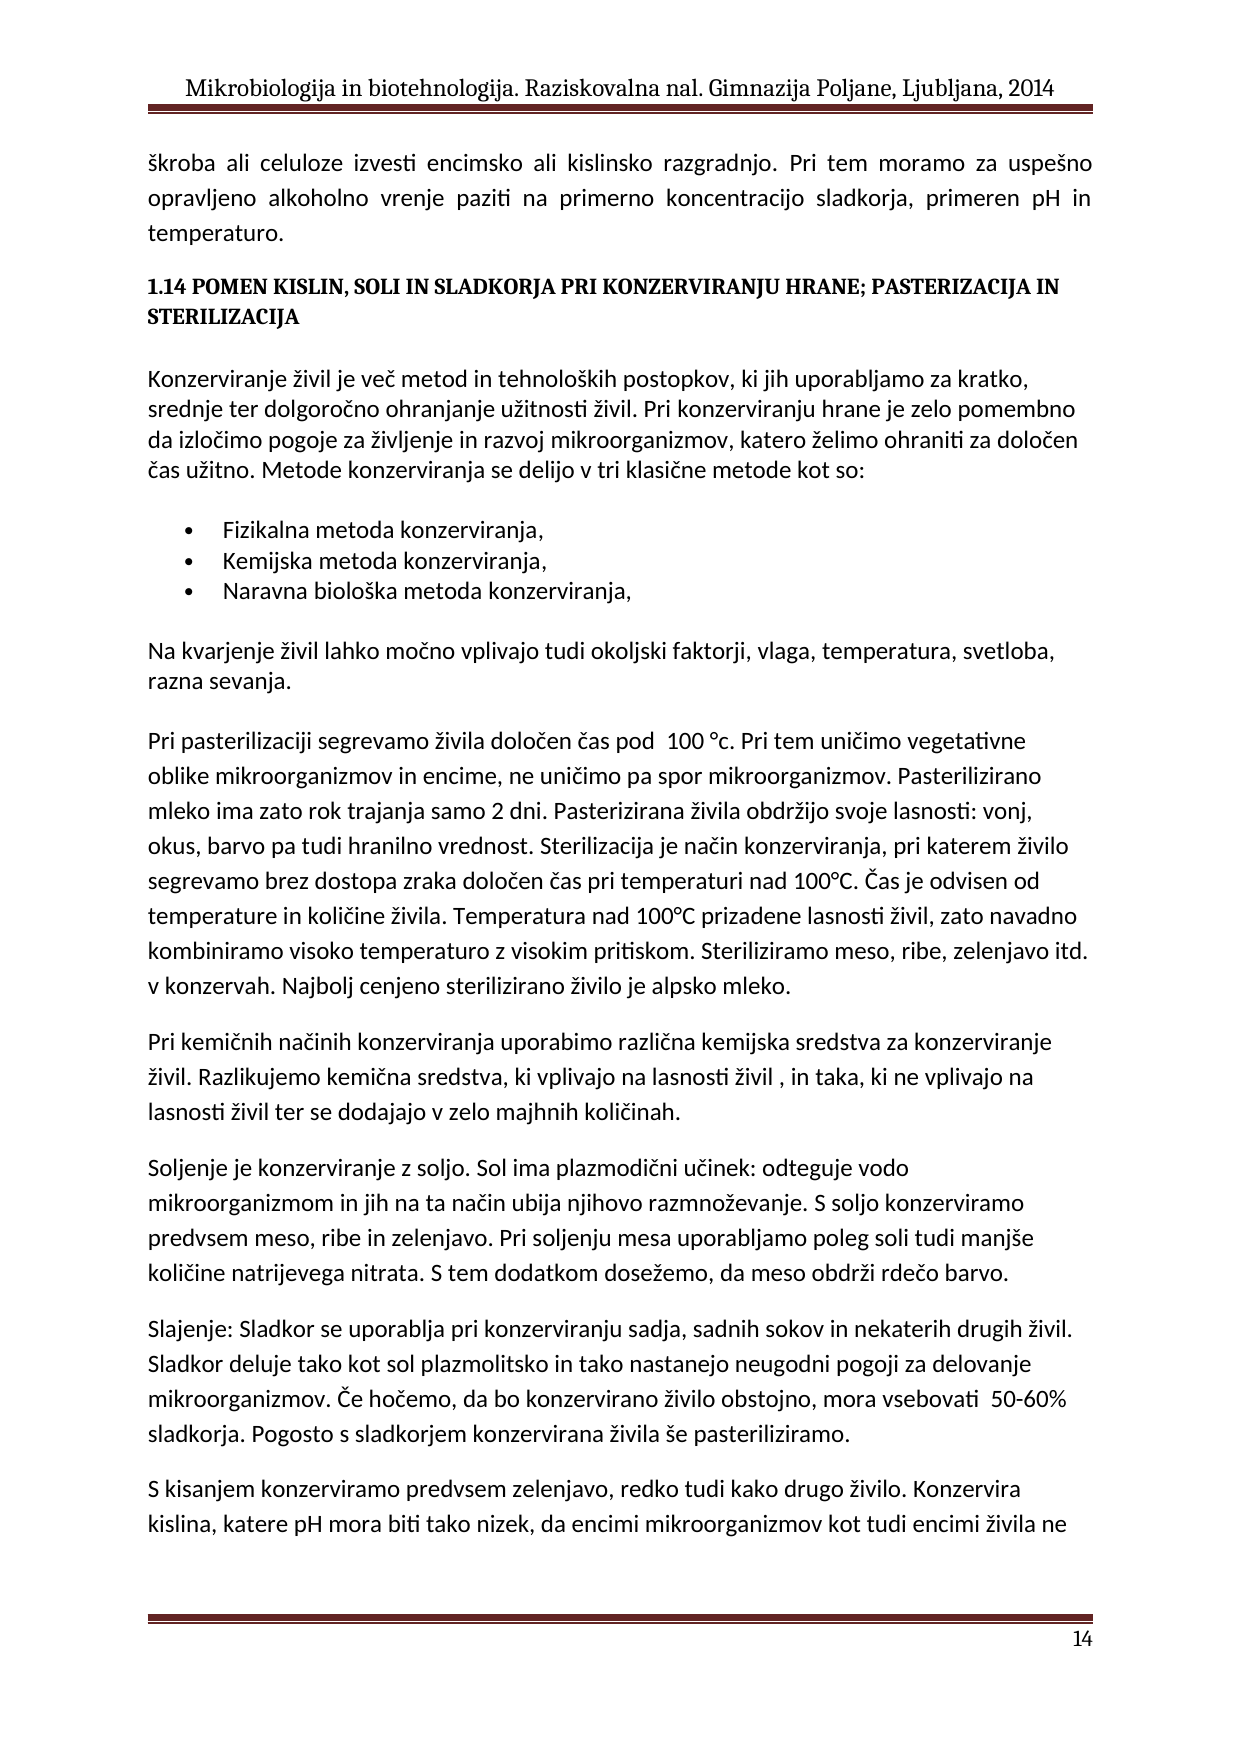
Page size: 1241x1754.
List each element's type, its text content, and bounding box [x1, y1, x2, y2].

text S kisanjem konzerviramo predvsem zelenjavo, redko tudi kako drugo živilo. Konzervira kislina, katere pH mora biti tako nizek, da encimi mikroorganizmov kot tudi encimi živila ne [148, 1473, 1093, 1539]
text Konzerviranje živil je več metod in tehnoloških postopkov, ki jih uporabljamo za kratko, srednje ter dolgoročno ohranjanje užitnosti živil. Pri konzerviranju hrane je zelo pomembno da izločimo pogoje za življenje in razvoj mikroorganizmov, katero želimo ohraniti za določen čas užitno. Metode konzerviranja se delijo v tri klasične metode kot so: [148, 363, 1093, 485]
list Naravna biološka metoda konzerviranja, [185, 575, 1093, 606]
text Slajenje: Sladkor se uporablja pri konzerviranju sadja, sadnih sokov in nekaterih drugih živil. Sladkor deluje tako kot sol plazmolitsko in tako nastanejo neugodni pogoji za delovanje mikroorganizmov. Če hočemo, da bo konzervirano živilo obstojno, mora vsebovati 50-60% sladkorja. Pogosto s sladkorjem konzervirana živila še pasteriliziramo. [148, 1313, 1093, 1448]
text Pri kemičnih načinih konzerviranja uporabimo različna kemijska sredstva za konzerviranje živil. Razlikujemo kemična sredstva, ki vplivajo na lasnosti živil , in taka, ki ne vplivajo na lasnosti živil ter se dodajajo v zelo majhnih količinah. [148, 1026, 1093, 1127]
text Pri pasterilizaciji segrevamo živila določen čas pod 100 °c. Pri tem uničimo vegetativne oblike mikroorganizmov in encime, ne uničimo pa spor mikroorganizmov. Pasterilizirano mleko ima zato rok trajanja samo 2 dni. Pasterizirana živila obdržijo svoje lasnosti: vonj, okus, barvo pa tudi hranilno vrednost. Sterilizacija je način konzerviranja, pri katerem živilo segrevamo brez dostopa zraka določen čas pri temperaturi nad 100°C. Čas je odvisen od temperature in količine živila. Temperatura nad 100°C prizadene lasnosti živil, zato navadno kombiniramo visoko temperaturo z visokim pritiskom. Steriliziramo meso, ribe, zelenjavo itd. v konzervah. Najbolj cenjeno sterilizirano živilo je alpsko mleko. [148, 725, 1093, 1001]
subtitle 1.14 POMEN KISLIN, SOLI IN SLADKORJA PRI KONZERVIRANJU HRANE; PASTERIZACIJA IN STERILIZACIJA [148, 273, 1093, 330]
list Kemijska metoda konzerviranja, [185, 545, 1093, 575]
text škroba ali celuloze izvesti encimsko ali kislinsko razgradnjo. Pri tem moramo za uspešno opravljeno alkoholno vrenje paziti na primerno koncentracijo sladkorja, primeren pH in temperaturo. [148, 148, 1093, 248]
text Soljenje je konzerviranje z soljo. Sol ima plazmodični učinek: odteguje vodo mikroorganizmom in jih na ta način ubija njihovo razmnoževanje. S soljo konzerviramo predvsem meso, ribe in zelenjavo. Pri soljenju mesa uporabljamo poleg soli tudi manjše količine natrijevega nitrata. S tem dodatkom dosežemo, da meso obdrži rdečo barvo. [148, 1152, 1093, 1287]
text Na kvarjenje živil lahko močno vplivajo tudi okoljski faktorji, vlaga, temperatura, svetloba, razna sevanja. [148, 635, 1093, 696]
list Fizikalna metoda konzerviranja, [185, 514, 1093, 545]
